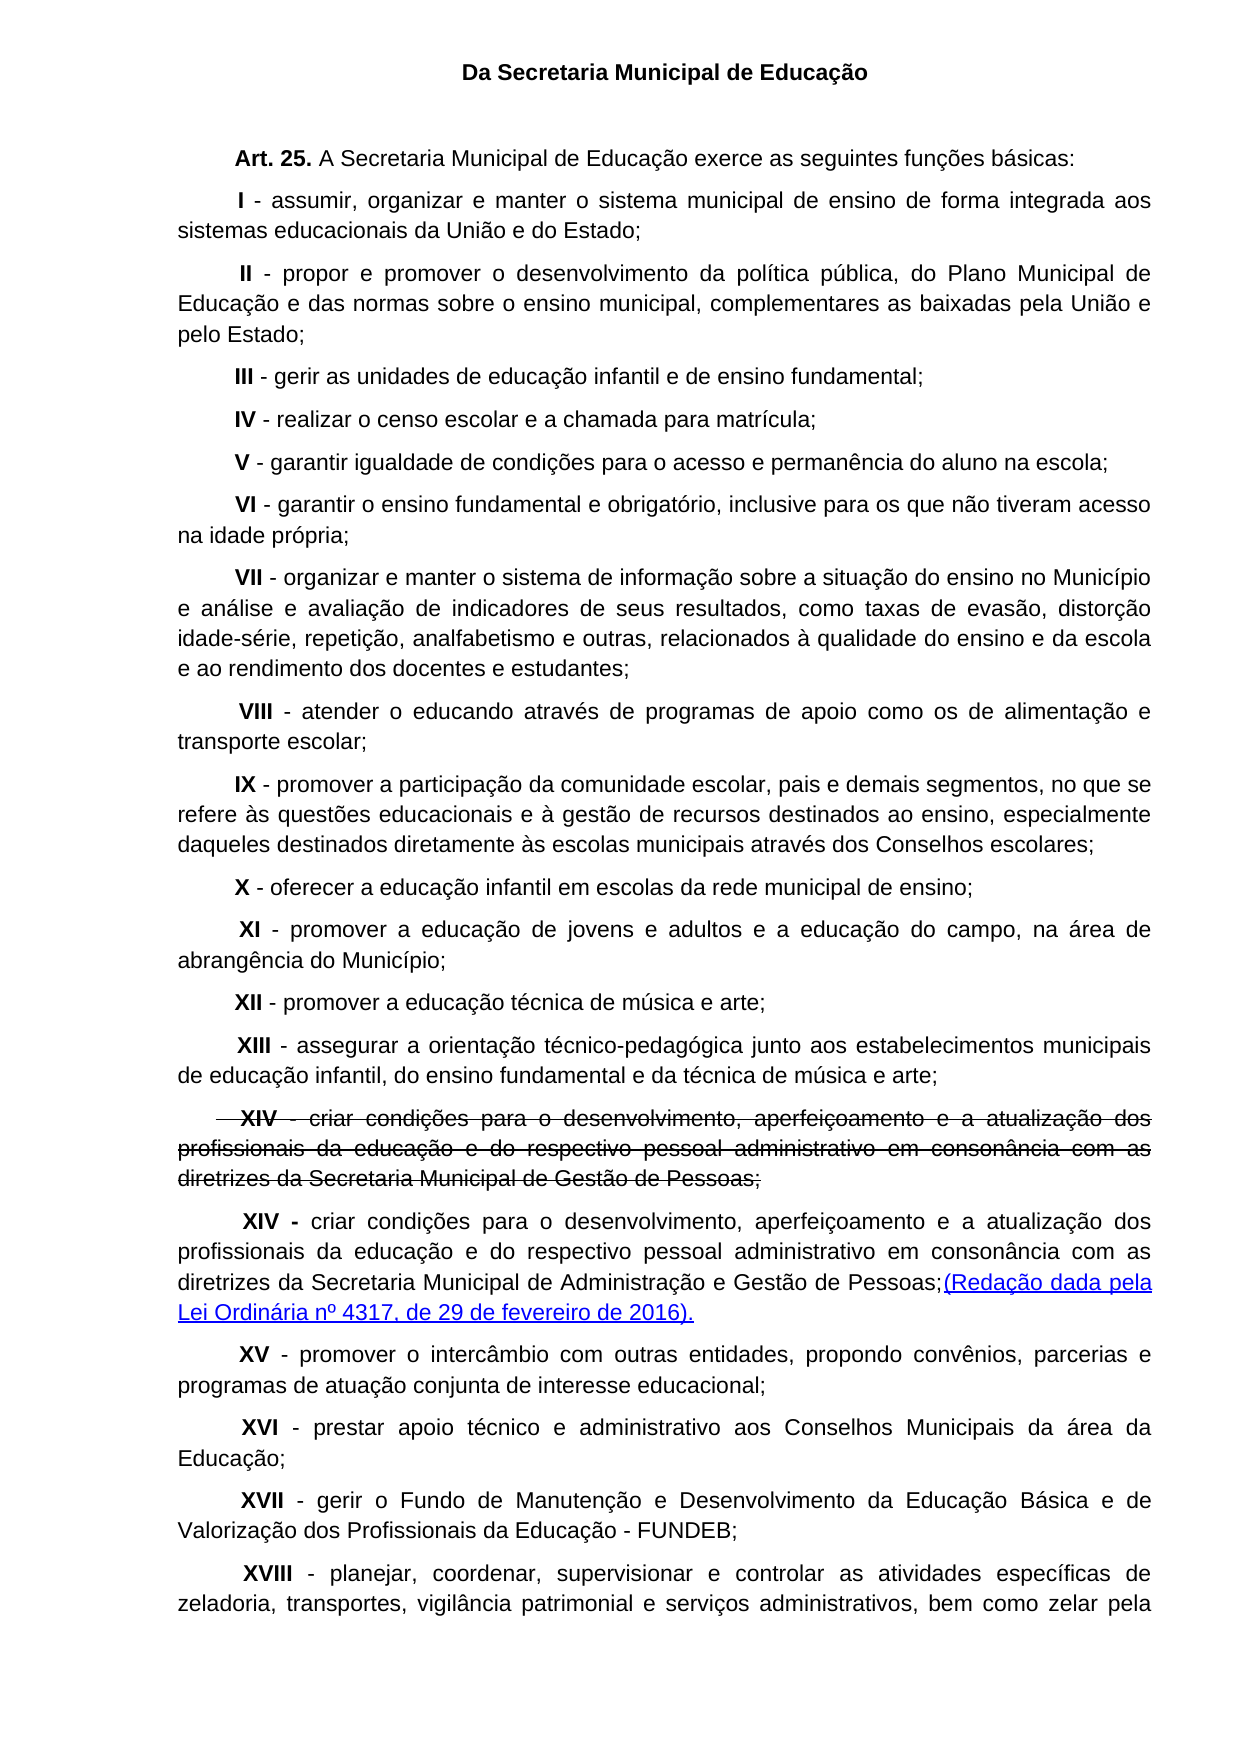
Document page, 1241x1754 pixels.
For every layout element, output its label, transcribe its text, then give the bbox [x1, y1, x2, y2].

text X - oferecer a educação infantil em escolas da rede municipal de ensino; [177, 874, 1152, 900]
text Da Secretaria Municipal de Educação [177, 59, 1152, 85]
text IX - promover a participação da comunidade escolar, pais e demais segmentos, no que se refere às questões educacionais e à gestão de recursos destinados ao ensino, especialmente daqueles destinados diretamente às escolas municipais através dos Conselhos escolares; [177, 771, 1152, 857]
text XII - promover a educação técnica de música e arte; [177, 989, 1152, 1016]
text I - assumir, organizar e manter o sistema municipal de ensino de forma integrada aos sistemas educacionais da União e do Estado; [177, 187, 1152, 244]
text IV - realizar o censo escolar e a chamada para matrícula; [177, 406, 1152, 432]
text XI - promover a educação de jovens e adultos e a educação do campo, na área de abrangência do Município; [177, 916, 1152, 973]
text III - gerir as unidades de educação infantil e de ensino fundamental; [177, 363, 1152, 389]
text II - propor e promover o desenvolvimento da política pública, do Plano Municipal de Educação e das normas sobre o ensino municipal, complementares as baixadas pela União e pelo Estado; [177, 260, 1152, 347]
text VI - garantir o ensino fundamental e obrigatório, inclusive para os que não tiveram acesso na idade própria; [177, 491, 1152, 548]
text XVI - prestar apoio técnico e administrativo aos Conselhos Municipais da área da Educação; [177, 1414, 1152, 1471]
text XVIII - planejar, coordenar, supervisionar e controlar as atividades específicas de zeladoria, transportes, vigilância patrimonial e serviços administrativos, bem como zelar pela [177, 1560, 1152, 1617]
text V - garantir igualdade de condições para o acesso e permanência do aluno na escola; [177, 449, 1152, 475]
text XIV - criar condições para o desenvolvimento, aperfeiçoamento e a atualização dos profissionais da educação e do respectivo pessoal administrativo em consonância com as diretrizes da Secretaria Municipal de Administração e Gestão de Pessoas;(Redação dada pela Lei Ordinária nº 4317, de 29 de fevereiro de 2016). [177, 1208, 1152, 1325]
text VII - organizar e manter o sistema de informação sobre a situação do ensino no Município e análise e avaliação de indicadores de seus resultados, como taxas de evasão, distorção idade-série, repetição, analfabetismo e outras, relacionados à qualidade do ensino e da escola e ao rendimento dos docentes e estudantes; [177, 564, 1152, 681]
text XVII - gerir o Fundo de Manutenção e Desenvolvimento da Educação Básica e de Valorização dos Profissionais da Educação - FUNDEB; [177, 1487, 1152, 1544]
text XIV - criar condições para o desenvolvimento, aperfeiçoamento e a atualização dos profissionais da educação e do respectivo pessoal administrativo em consonância com as diretrizes da Secretaria Municipal de Gestão de Pessoas; [177, 1105, 1152, 1192]
text XV - promover o intercâmbio com outras entidades, propondo convênios, parcerias e programas de atuação conjunta de interesse educacional; [177, 1341, 1152, 1398]
text VIII - atender o educando através de programas de apoio como os de alimentação e transporte escolar; [177, 698, 1152, 754]
text Art. 25. A Secretaria Municipal de Educação exerce as seguintes funções básicas: [177, 144, 1152, 171]
text XIII - assegurar a orientação técnico-pedagógica junto aos estabelecimentos municipais de educação infantil, do ensino fundamental e da técnica de música e arte; [177, 1032, 1152, 1088]
